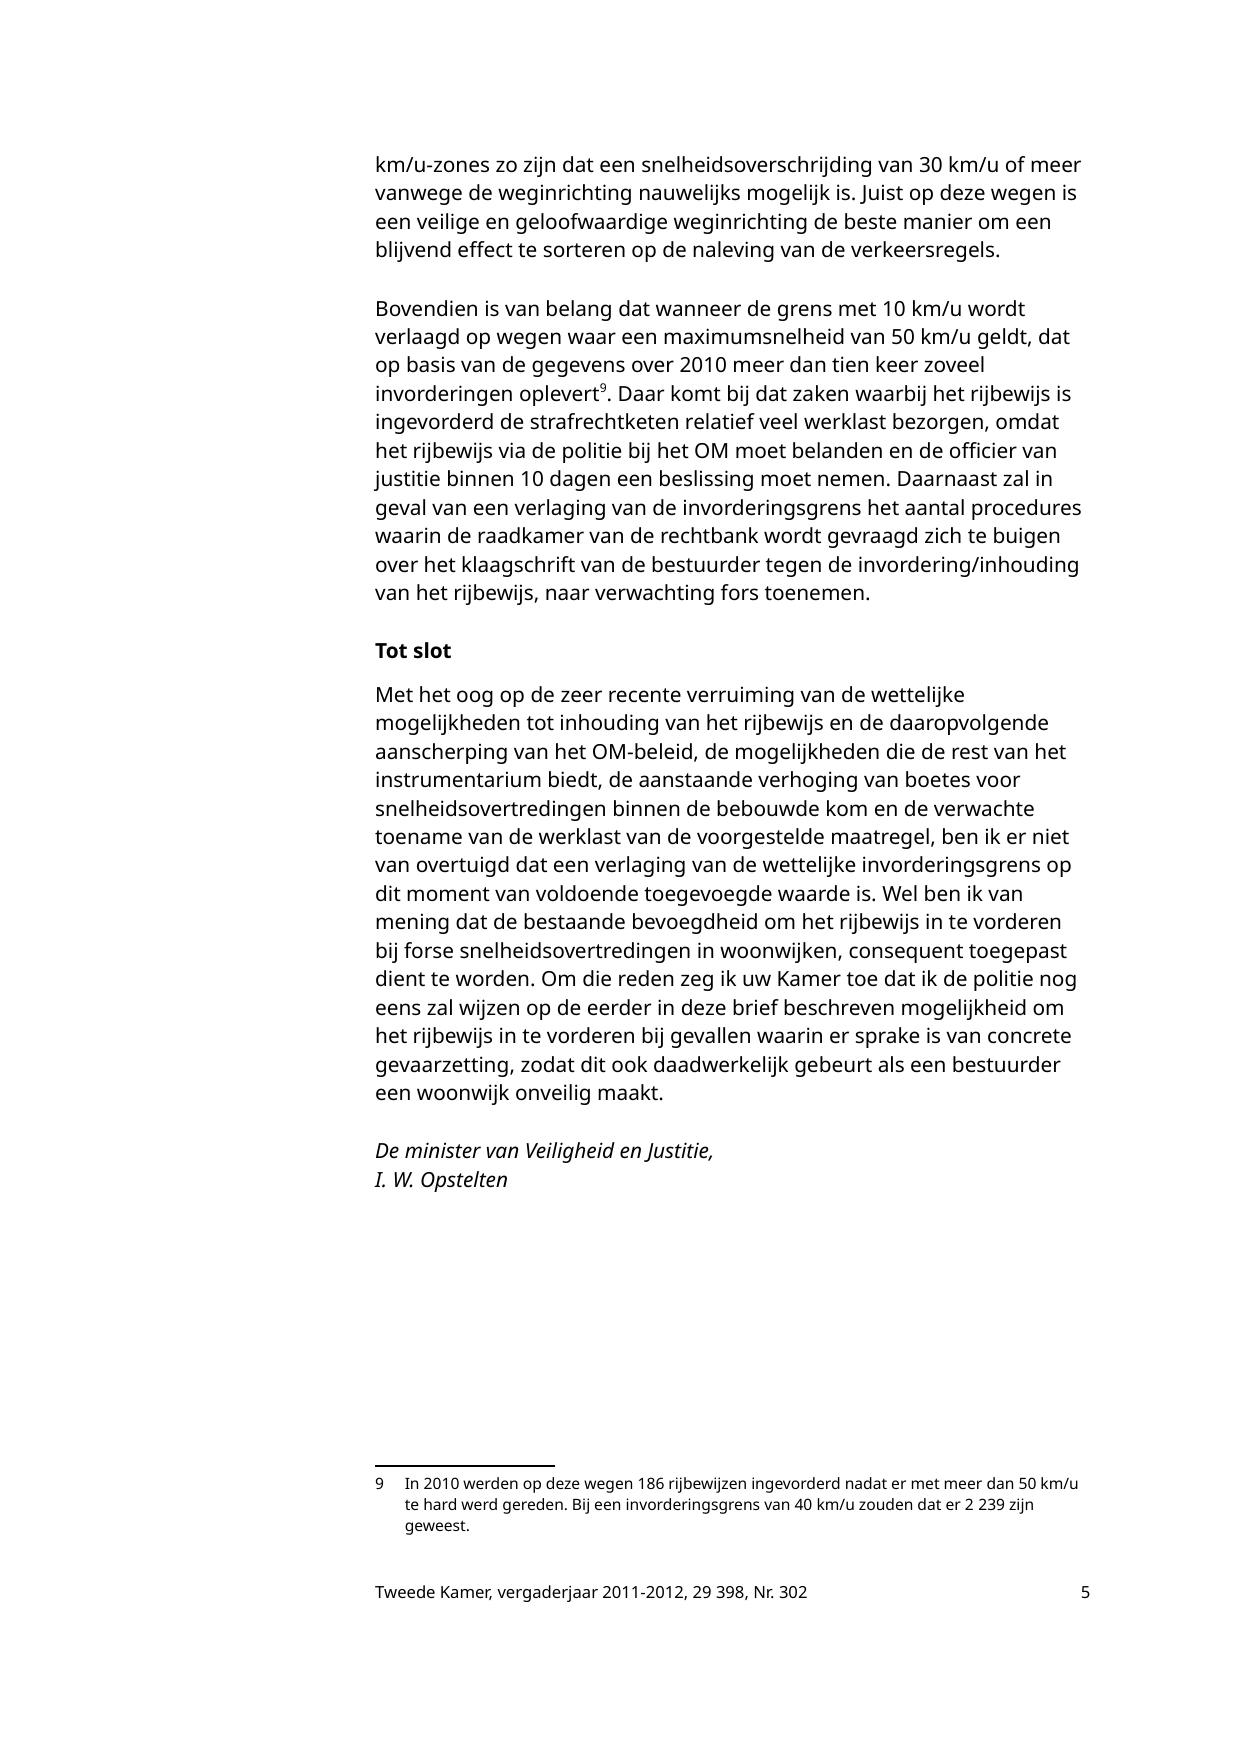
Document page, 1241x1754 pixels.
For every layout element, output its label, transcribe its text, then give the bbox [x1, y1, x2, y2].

text In 2010 werden op deze wegen 186 rijbewijzen ingevorderd nadat er met meer dan 50 km/u te hard werd gereden. Bij een invorderingsgrens van 40 km/u zouden dat er 2 239 zijn geweest. [375, 1451, 1090, 1536]
text I. W. Opstelten [375, 1279, 1090, 1307]
text De minister van Veiligheid en Justitie, [375, 1250, 1090, 1279]
text Bovendien is van belang dat wanneer de grens met 10 km/u wordt verlaagd op wegen waar een maximumsnelheid van 50 km/u geldt, dat op basis van de gegevens over 2010 meer dan tien keer zoveel invorderingen oplevert. Daar komt bij dat zaken waarbij het rijbewijs is ingevorderd de strafrechtketen relatief veel werklast bezorgen, omdat het rijbewijs via de politie bij het OM moet belanden en de officier van justitie binnen 10 dagen een beslissing moet nemen. Daarnaast zal in geval van een verlaging van de invorderingsgrens het aantal procedures waarin de raadkamer van de rechtbank wordt gevraagd zich te buigen over het klaagschrift van de bestuurder tegen de invordering/inhouding van het rijbewijs, naar verwachting fors toenemen. [375, 407, 1090, 720]
text Tot slot [375, 750, 1090, 779]
text Met het oog op de zeer recente verruiming van de wettelijke mogelijkheden tot inhouding van het rijbewijs en de daaropvolgende aanscherping van het OM-beleid, de mogelijkheden die de rest van het instrumentarium biedt, de aanstaande verhoging van boetes voor snelheidsovertredingen binnen de bebouwde kom en de verwachte toename van de werklast van de voorgestelde maatregel, ben ik er niet van overtuigd dat een verlaging van de wettelijke invorderingsgrens op dit moment van voldoende toegevoegde waarde is. Wel ben ik van mening dat de bestaande bevoegdheid om het rijbewijs in te vorderen bij forse snelheidsovertredingen in woonwijken, consequent toegepast dient te worden. Om die reden zeg ik uw Kamer toe dat ik de politie nog eens zal wijzen op de eerder in deze brief beschreven mogelijkheid om het rijbewijs in te vorderen bij gevallen waarin er sprake is van concrete gevaarzetting, zodat dit ook daadwerkelijk gebeurt als een bestuurder een woonwijk onveilig maakt. [375, 794, 1090, 1220]
text In de rapportage wordt daarnaast aandacht gevraagd voor de weginrichting, waarvan ik het belang ook bij eerdere gelegenheden heb benadrukt. De meest effectieve manier om de snelheid blijvend te beperken is door middel van een juiste weginrichting. Zo moet het in 30 km/u-zones zo zijn dat een snelheidsoverschrijding van 30 km/u of meer vanwege de weginrichting nauwelijks mogelijk is. Juist op deze wegen is een veilige en geloofwaardige weginrichting de beste manier om een blijvend effect te sorteren op de naleving van de verkeersregels. [375, 150, 1090, 377]
